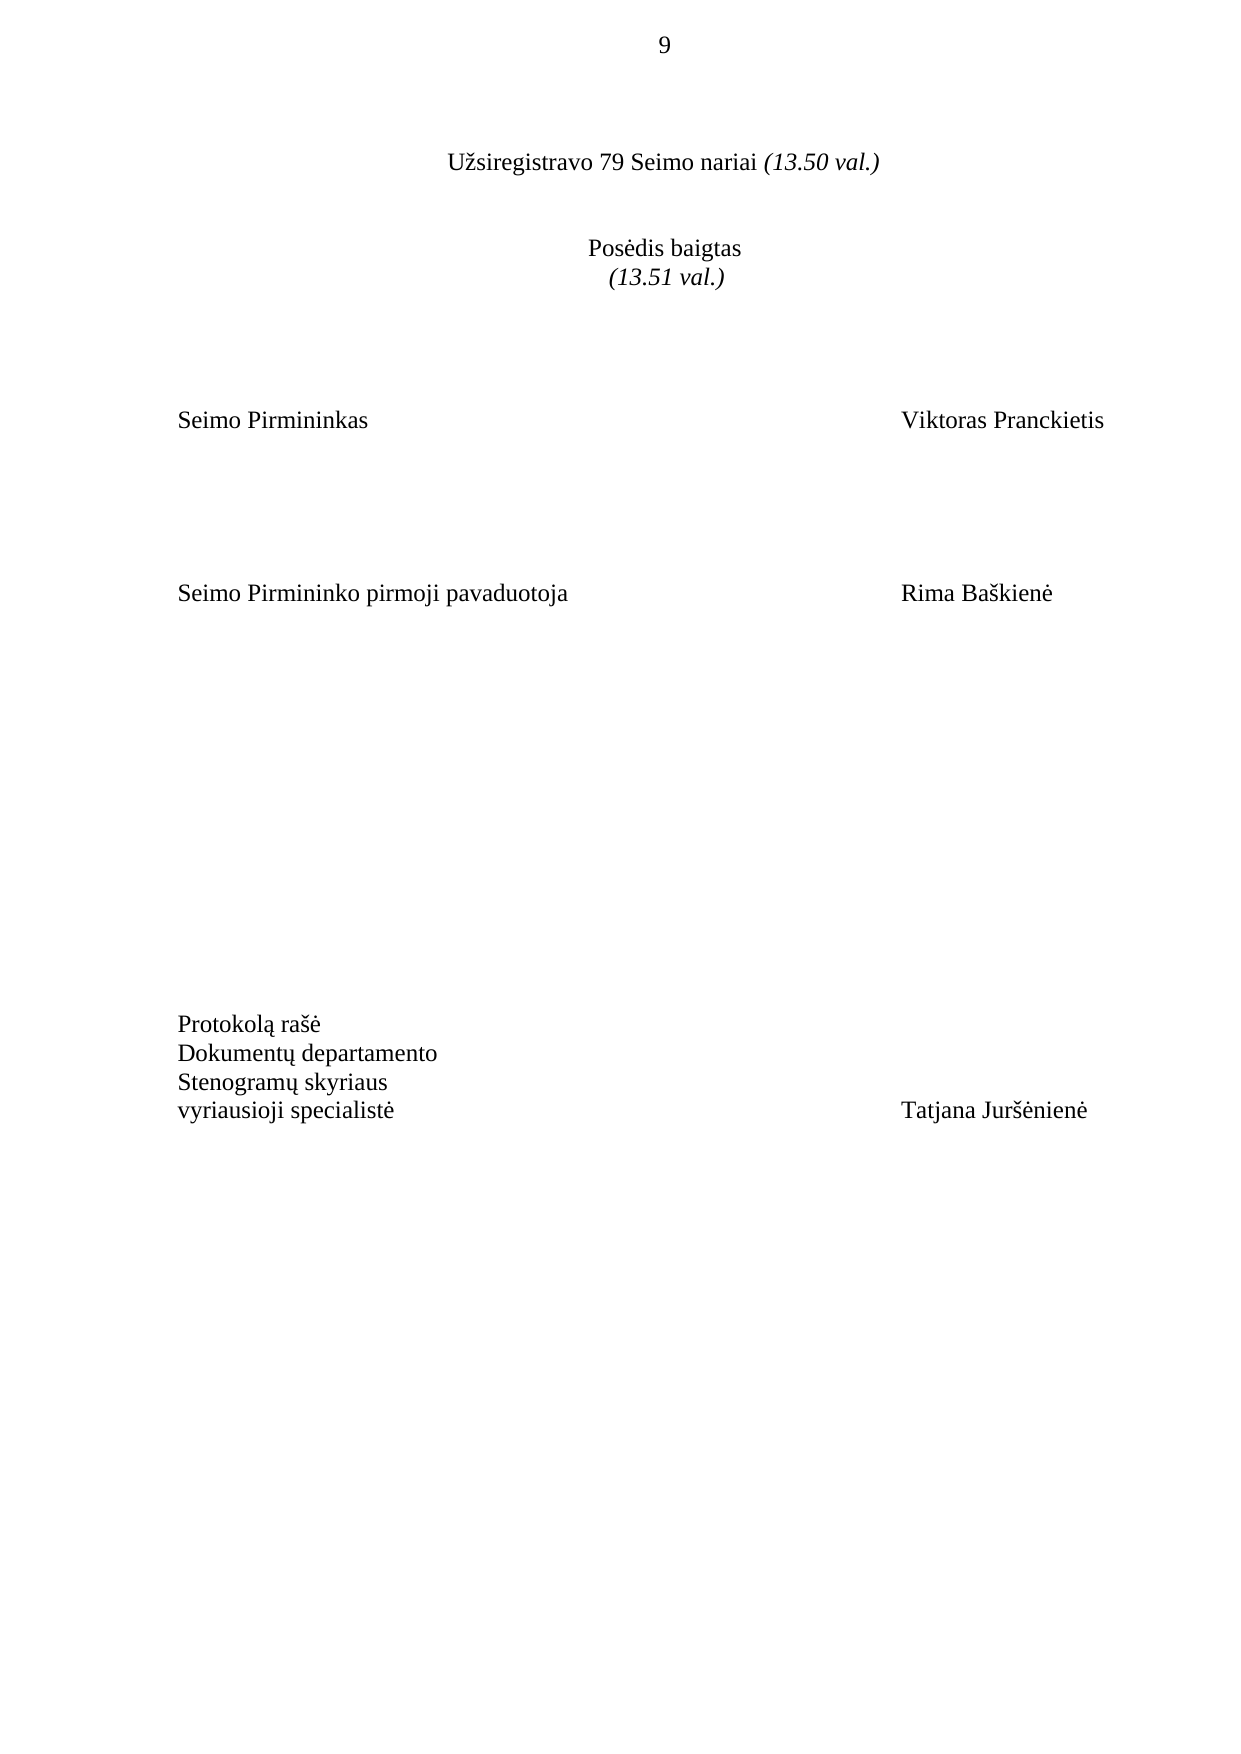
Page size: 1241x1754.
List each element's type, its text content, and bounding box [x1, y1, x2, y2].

text Užsiregistravo 79 Seimo nariai (13.50 val.) [177, 147, 1152, 176]
text Seimo Pirmininkas Viktoras Pranckietis [177, 406, 1152, 434]
text (13.51 val.) [177, 262, 1152, 291]
text Posėdis baigtas [177, 233, 1152, 262]
text Protokolą rašė [177, 1009, 1152, 1038]
text Dokumentų departamento [177, 1038, 1152, 1067]
text vyriausioji specialistė Tatjana Juršėnienė [177, 1096, 1152, 1124]
text Seimo Pirmininko pirmoji pavaduotoja Rima Baškienė [177, 578, 1152, 607]
text Stenogramų skyriaus [177, 1067, 1152, 1096]
